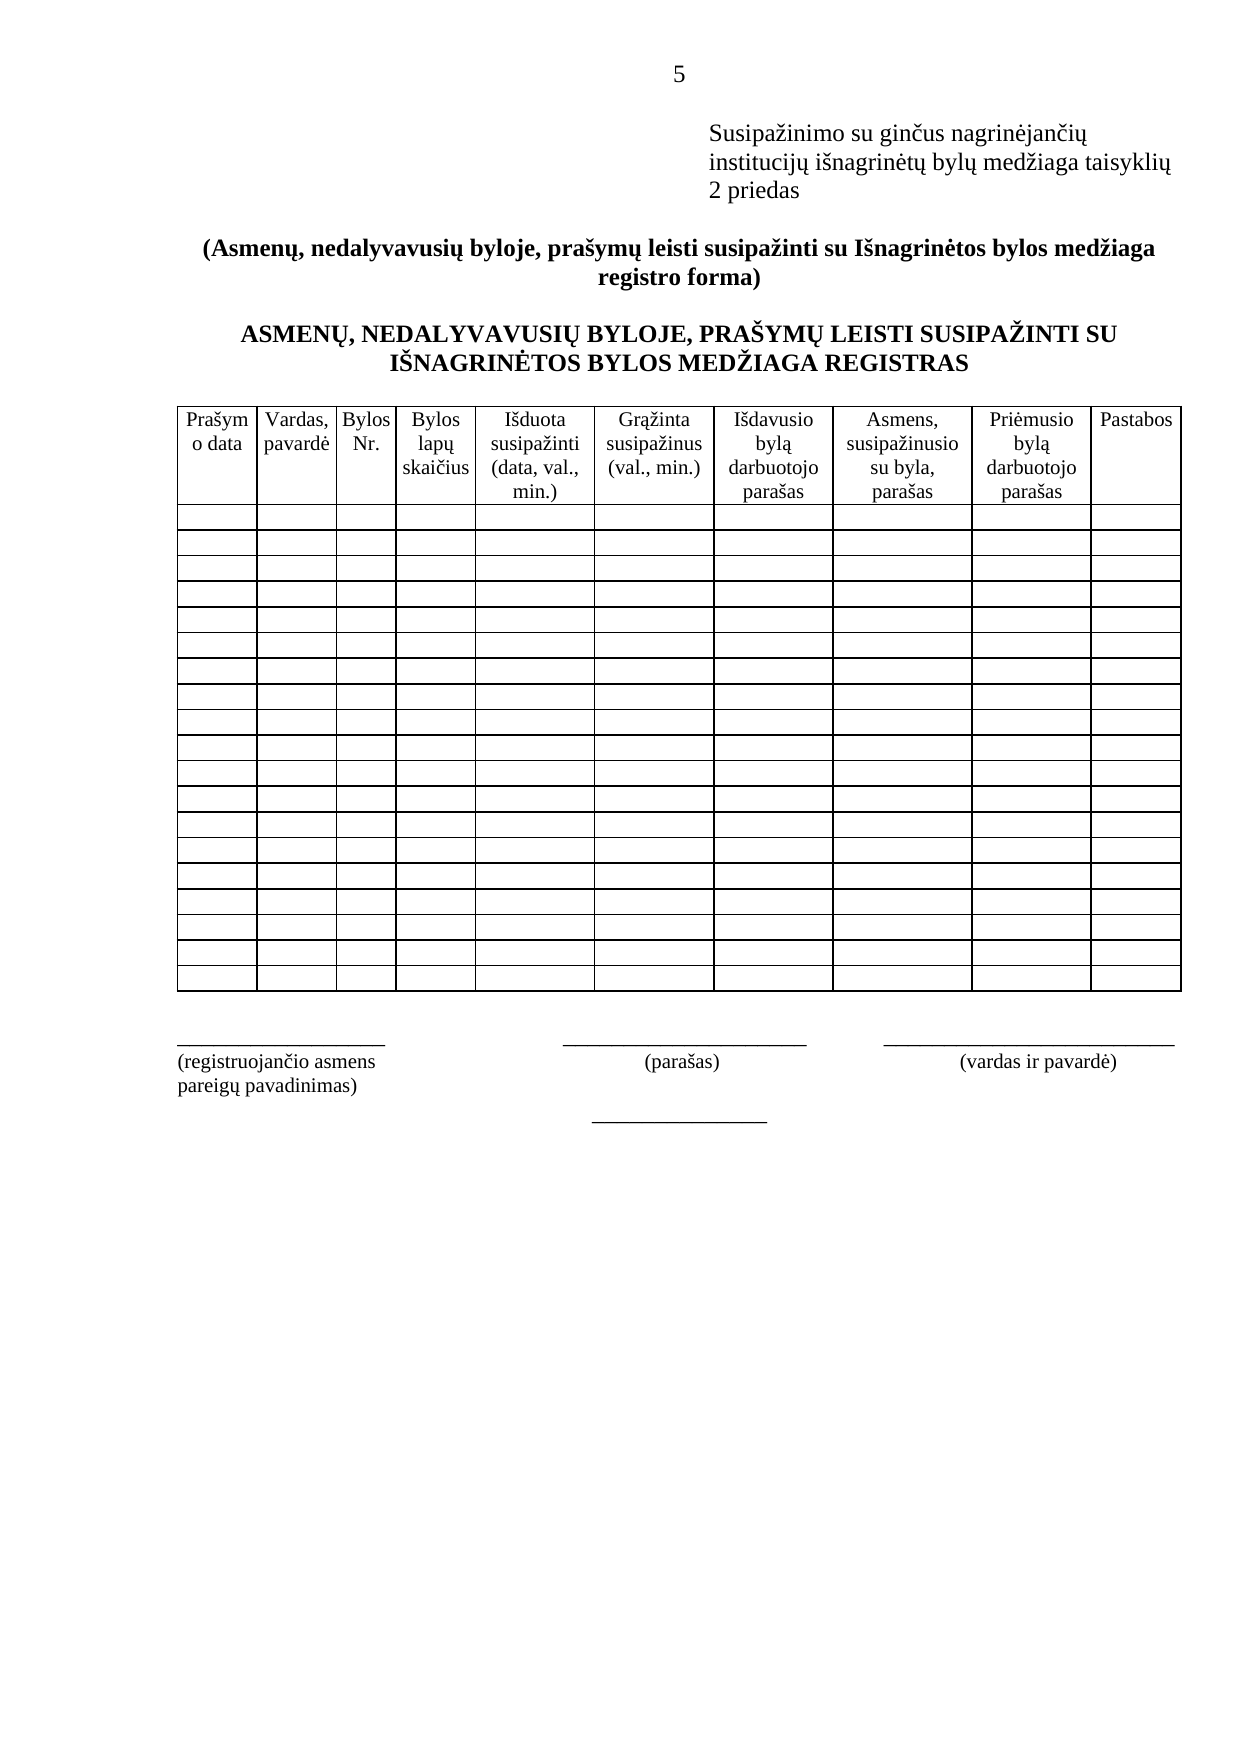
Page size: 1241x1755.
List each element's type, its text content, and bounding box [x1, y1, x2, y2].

table_cell [332, 608, 336, 632]
table_cell [337, 531, 341, 555]
table_cell [709, 813, 713, 837]
table_cell [337, 556, 341, 580]
table_cell [590, 556, 594, 580]
table_cell [337, 736, 341, 760]
table_cell [337, 608, 341, 632]
table_cell [471, 659, 475, 683]
table_header Pastabos [1092, 407, 1180, 503]
table_cell [595, 608, 599, 632]
table_cell [595, 582, 599, 606]
table_cell [590, 813, 594, 837]
table_cell [332, 710, 336, 734]
table_cell [471, 736, 475, 760]
table_cell [471, 685, 475, 708]
text Susipažinimo su ginčus nagrinėjančių [177, 118, 1181, 147]
text ASMENŲ, NEDALYVAVUSIŲ BYLOJE, PRAŠYMŲ LEISTI SUSIPAŽINTI SU IŠNAGRINĖTOS BYLOS MEDŽIAGA REGISTRAS [177, 319, 1181, 377]
table_cell [590, 685, 594, 708]
table_cell [595, 531, 599, 555]
table_cell [709, 890, 713, 913]
table_cell [709, 864, 713, 888]
text (registruojančio asmens (parašas) (vardas ir pavardė) [177, 1049, 1181, 1073]
table_cell [590, 531, 594, 555]
table_cell [471, 864, 475, 888]
table_cell [595, 710, 599, 734]
table_cell [471, 608, 475, 632]
table_cell [332, 966, 336, 990]
table_cell [595, 915, 599, 939]
table_cell [471, 531, 475, 555]
text (Asmenų, nedalyvavusių byloje, prašymų leisti susipažinti su Išnagrinėtos bylos medžiaga registro forma) [177, 233, 1181, 291]
table_cell [595, 941, 599, 965]
table_cell [595, 736, 599, 760]
table_cell [337, 838, 341, 862]
table_cell [595, 505, 599, 529]
table_header Prašymo data [178, 407, 256, 503]
table_cell [590, 838, 594, 862]
table_cell [471, 915, 475, 939]
table_cell [595, 556, 599, 580]
table_cell [337, 966, 341, 990]
table_cell [590, 659, 594, 683]
table_cell [709, 838, 713, 862]
table_header Bylos lapų skaičius [397, 407, 475, 503]
table_cell [332, 890, 336, 913]
table_header Bylos Nr. [337, 407, 395, 503]
table_cell [332, 915, 336, 939]
table_cell [337, 582, 341, 606]
table_cell [332, 685, 336, 708]
table_cell [590, 582, 594, 606]
table_cell [471, 890, 475, 913]
table_cell [709, 582, 713, 606]
table_cell [595, 813, 599, 837]
table_cell [337, 659, 341, 683]
table_cell [471, 941, 475, 965]
text pareigų pavadinimas) [177, 1073, 1181, 1097]
table_cell [471, 966, 475, 990]
table_cell [332, 582, 336, 606]
table_cell [332, 787, 336, 811]
table_cell [332, 941, 336, 965]
table_cell [471, 633, 475, 657]
table_cell [590, 890, 594, 913]
table_cell [332, 556, 336, 580]
text institucijų išnagrinėtų bylų medžiaga taisyklių [177, 147, 1181, 176]
table_cell [595, 966, 599, 990]
table_cell [595, 890, 599, 913]
table_cell [709, 608, 713, 632]
table_cell [337, 915, 341, 939]
table_cell [337, 890, 341, 913]
table_cell [709, 787, 713, 811]
table_cell [332, 736, 336, 760]
table_cell [337, 761, 341, 785]
table_cell [590, 633, 594, 657]
table_cell [595, 685, 599, 708]
table_cell [595, 864, 599, 888]
table_cell [590, 787, 594, 811]
table_cell [471, 838, 475, 862]
table_cell [332, 633, 336, 657]
table_cell [337, 813, 341, 837]
table_header Vardas, pavardė [258, 407, 336, 503]
table_cell [471, 505, 475, 529]
table_cell [337, 941, 341, 965]
table_cell [332, 813, 336, 837]
table_cell [595, 838, 599, 862]
table_cell [709, 633, 713, 657]
table_cell [709, 941, 713, 965]
table_cell [471, 787, 475, 811]
table_cell [337, 710, 341, 734]
table_cell [590, 608, 594, 632]
table_cell [595, 633, 599, 657]
table_cell [337, 633, 341, 657]
table_cell [709, 685, 713, 708]
table_cell [332, 838, 336, 862]
table_cell [590, 966, 594, 990]
table_cell [709, 531, 713, 555]
table_cell [590, 505, 594, 529]
table_cell [595, 659, 599, 683]
table_cell [709, 966, 713, 990]
table_cell [709, 505, 713, 529]
text ______________ [177, 1097, 1181, 1126]
table_cell [590, 915, 594, 939]
table_cell [332, 531, 336, 555]
table_cell [337, 864, 341, 888]
table_cell [471, 710, 475, 734]
table_cell [590, 736, 594, 760]
table_cell [332, 505, 336, 529]
table_cell [337, 787, 341, 811]
table_cell [709, 736, 713, 760]
table_cell [709, 659, 713, 683]
table_cell [337, 505, 341, 529]
table_cell [709, 556, 713, 580]
table_cell [471, 761, 475, 785]
table_cell [590, 864, 594, 888]
table_cell [709, 761, 713, 785]
table_cell [332, 864, 336, 888]
text 2 priedas [177, 176, 1181, 204]
table_cell [590, 710, 594, 734]
table_cell [590, 941, 594, 965]
table_cell [590, 761, 594, 785]
table_cell [337, 685, 341, 708]
table_cell [471, 556, 475, 580]
table_cell [332, 761, 336, 785]
table_cell [709, 710, 713, 734]
table_cell [709, 915, 713, 939]
table_header Grąžinta susipažinus (val., min.) [595, 407, 713, 503]
table_cell [332, 659, 336, 683]
table_cell [595, 787, 599, 811]
table_cell [595, 761, 599, 785]
table_cell [471, 582, 475, 606]
table_cell [471, 813, 475, 837]
